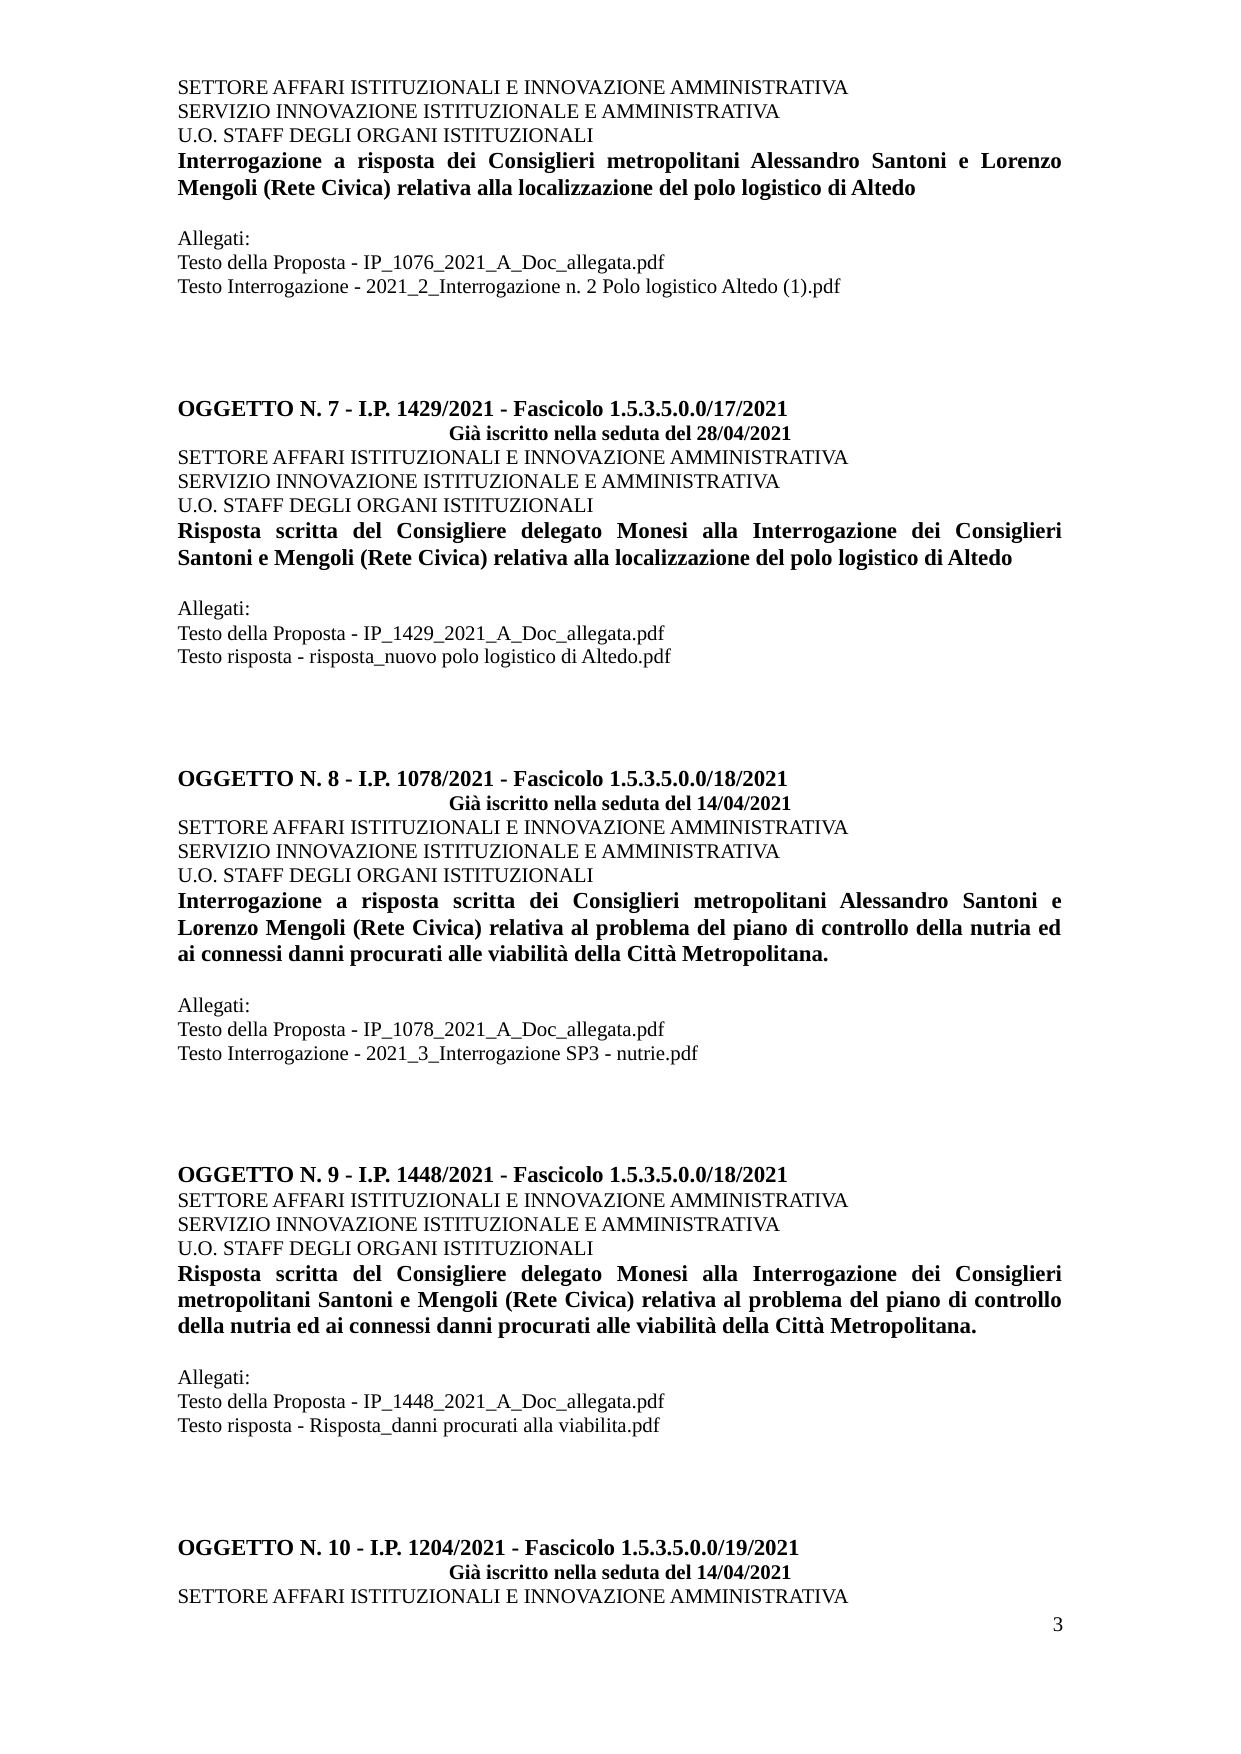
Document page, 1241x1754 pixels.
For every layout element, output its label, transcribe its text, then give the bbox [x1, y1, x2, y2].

text OGGETTO N. 8 - I.P. 1078/2021 - Fascicolo 1.5.3.5.0.0/18/2021 [177, 765, 1063, 791]
text SERVIZIO INNOVAZIONE ISTITUZIONALE E AMMINISTRATIVA [177, 839, 1063, 863]
text Risposta scritta del Consigliere delegato Monesi alla Interrogazione dei Consiglieri Santoni e Mengoli (Rete Civica) relativa alla localizzazione del polo logistico di Altedo [177, 517, 1063, 570]
text Testo Interrogazione - 2021_2_Interrogazione n. 2 Polo logistico Altedo (1).pdf [177, 274, 1063, 298]
text Allegati: [177, 596, 1063, 620]
text OGGETTO N. 7 - I.P. 1429/2021 - Fascicolo 1.5.3.5.0.0/17/2021 [177, 395, 1063, 421]
text Testo risposta - Risposta_danni procurati alla viabilita.pdf [177, 1413, 1063, 1437]
text SETTORE AFFARI ISTITUZIONALI E INNOVAZIONE AMMINISTRATIVA [177, 445, 1063, 469]
text Interrogazione a risposta dei Consiglieri metropolitani Alessandro Santoni e Lorenzo Mengoli (Rete Civica) relativa alla localizzazione del polo logistico di Altedo [177, 147, 1063, 200]
text U.O. STAFF DEGLI ORGANI ISTITUZIONALI [177, 493, 1063, 517]
text Testo della Proposta - IP_1076_2021_A_Doc_allegata.pdf [177, 250, 1063, 274]
text Testo della Proposta - IP_1448_2021_A_Doc_allegata.pdf [177, 1389, 1063, 1413]
text SERVIZIO INNOVAZIONE ISTITUZIONALE E AMMINISTRATIVA [177, 1212, 1063, 1236]
text Allegati: [177, 1365, 1063, 1389]
text Testo della Proposta - IP_1429_2021_A_Doc_allegata.pdf [177, 620, 1063, 644]
text Allegati: [177, 226, 1063, 250]
text U.O. STAFF DEGLI ORGANI ISTITUZIONALI [177, 863, 1063, 887]
text U.O. STAFF DEGLI ORGANI ISTITUZIONALI [177, 123, 1063, 147]
text Già iscritto nella seduta del 28/04/2021 [177, 421, 1063, 445]
text Allegati: [177, 993, 1063, 1017]
text SETTORE AFFARI ISTITUZIONALI E INNOVAZIONE AMMINISTRATIVA [177, 1584, 1063, 1608]
text SETTORE AFFARI ISTITUZIONALI E INNOVAZIONE AMMINISTRATIVA [177, 815, 1063, 839]
text Già iscritto nella seduta del 14/04/2021 [177, 791, 1063, 815]
text SERVIZIO INNOVAZIONE ISTITUZIONALE E AMMINISTRATIVA [177, 469, 1063, 493]
text SETTORE AFFARI ISTITUZIONALI E INNOVAZIONE AMMINISTRATIVA [177, 75, 1063, 99]
text Testo della Proposta - IP_1078_2021_A_Doc_allegata.pdf [177, 1017, 1063, 1041]
text OGGETTO N. 9 - I.P. 1448/2021 - Fascicolo 1.5.3.5.0.0/18/2021 [177, 1161, 1063, 1188]
text SETTORE AFFARI ISTITUZIONALI E INNOVAZIONE AMMINISTRATIVA [177, 1188, 1063, 1212]
text OGGETTO N. 10 - I.P. 1204/2021 - Fascicolo 1.5.3.5.0.0/19/2021 [177, 1534, 1063, 1560]
text Interrogazione a risposta scritta dei Consiglieri metropolitani Alessandro Santoni e Lorenzo Mengoli (Rete Civica) relativa al problema del piano di controllo della nutria ed ai connessi danni procurati alle viabilità della Città Metropolitana. [177, 887, 1063, 966]
text SERVIZIO INNOVAZIONE ISTITUZIONALE E AMMINISTRATIVA [177, 99, 1063, 123]
text Già iscritto nella seduta del 14/04/2021 [177, 1560, 1063, 1584]
text Testo risposta - risposta_nuovo polo logistico di Altedo.pdf [177, 644, 1063, 668]
text Risposta scritta del Consigliere delegato Monesi alla Interrogazione dei Consiglieri metropolitani Santoni e Mengoli (Rete Civica) relativa al problema del piano di controllo della nutria ed ai connessi danni procurati alle viabilità della Città Metropolitana. [177, 1260, 1063, 1339]
text Testo Interrogazione - 2021_3_Interrogazione SP3 - nutrie.pdf [177, 1041, 1063, 1065]
text U.O. STAFF DEGLI ORGANI ISTITUZIONALI [177, 1236, 1063, 1260]
